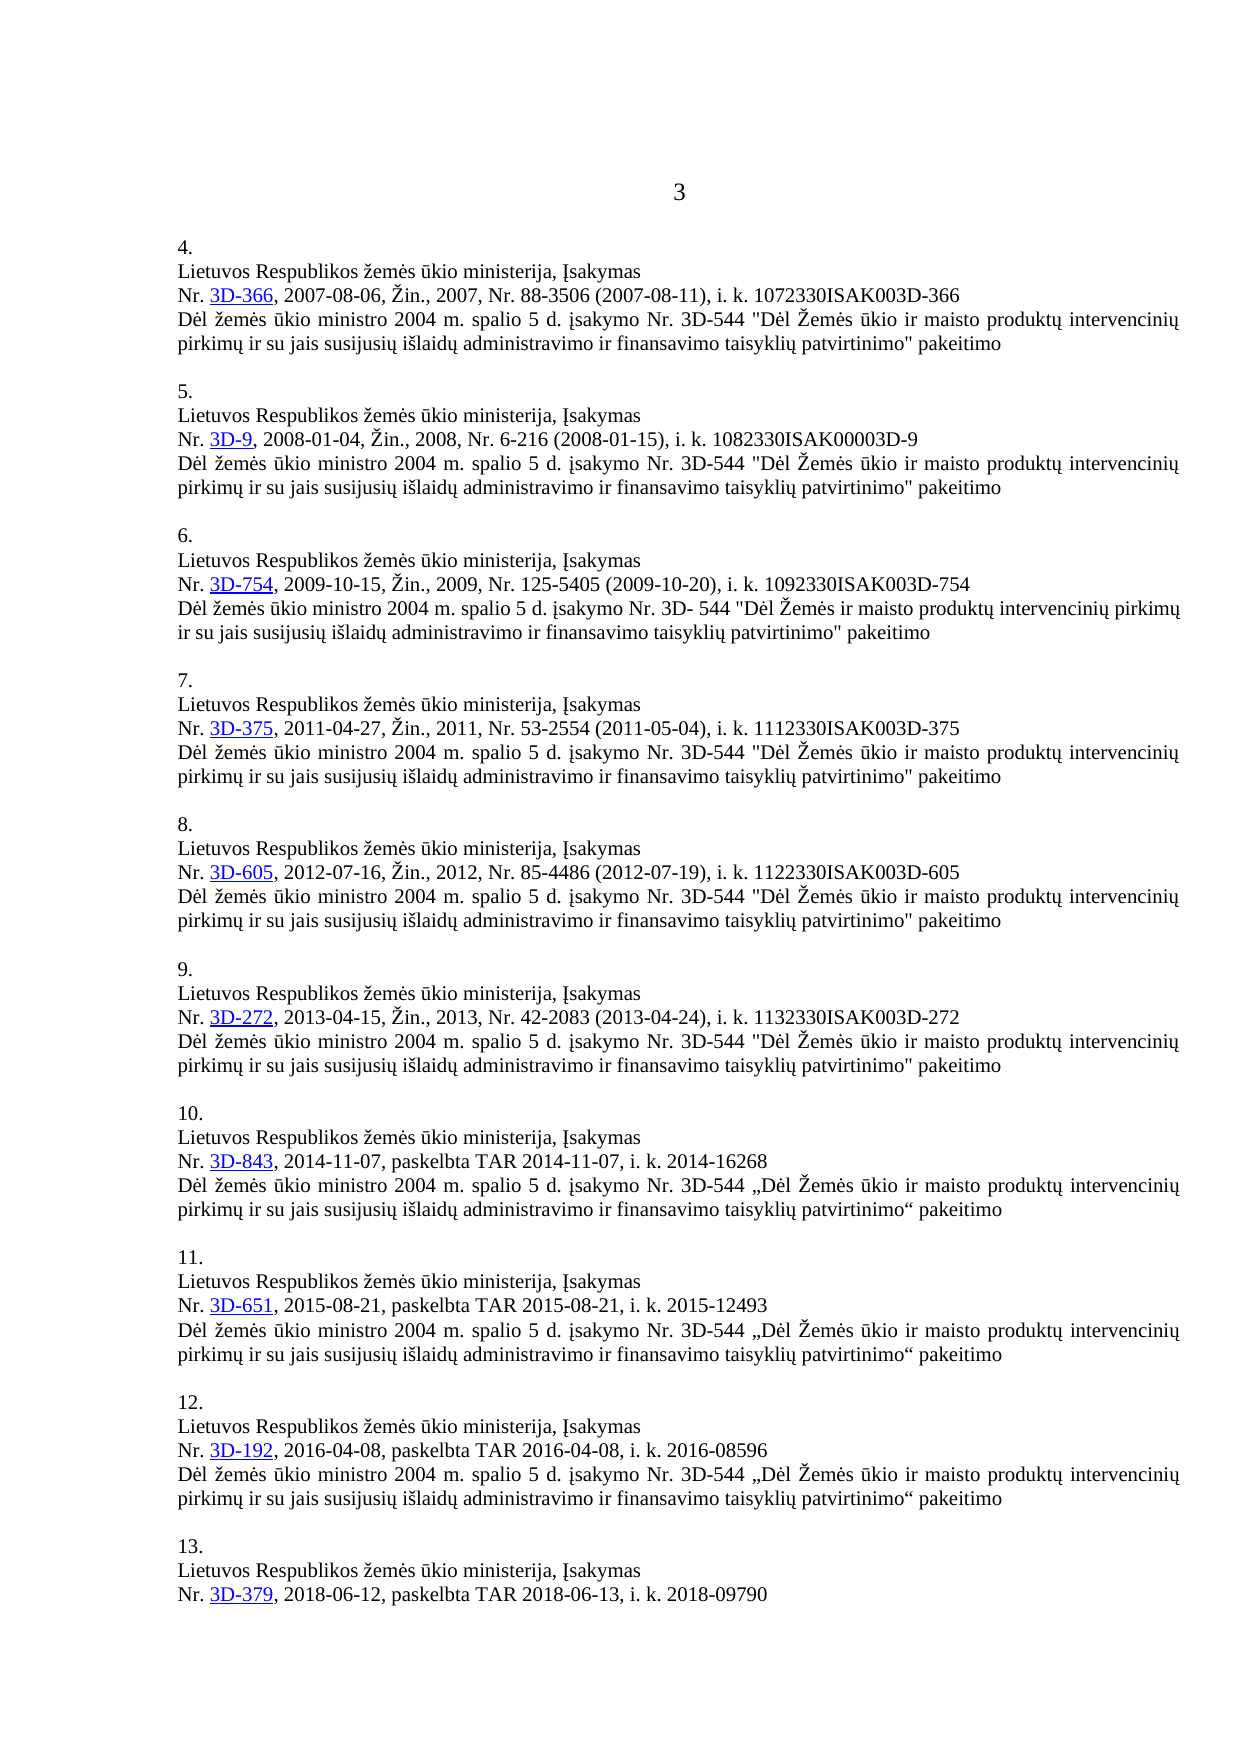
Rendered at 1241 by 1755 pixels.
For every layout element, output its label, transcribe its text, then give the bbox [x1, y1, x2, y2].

text 11. [177, 1245, 1181, 1269]
text 9. [177, 957, 1181, 981]
text Lietuvos Respublikos žemės ūkio ministerija, Įsakymas [177, 547, 1181, 572]
text 10. [177, 1101, 1181, 1125]
text Lietuvos Respublikos žemės ūkio ministerija, Įsakymas [177, 981, 1181, 1005]
text Nr. 3D-192, 2016-04-08, paskelbta TAR 2016-04-08, i. k. 2016-08596 [177, 1438, 1181, 1462]
text Lietuvos Respublikos žemės ūkio ministerija, Įsakymas [177, 692, 1181, 716]
text Nr. 3D-605, 2012-07-16, Žin., 2012, Nr. 85-4486 (2012-07-19), i. k. 1122330ISAK003D-605 [177, 860, 1181, 884]
text Lietuvos Respublikos žemės ūkio ministerija, Įsakymas [177, 1558, 1181, 1582]
text Nr. 3D-366, 2007-08-06, Žin., 2007, Nr. 88-3506 (2007-08-11), i. k. 1072330ISAK003D-366 [177, 283, 1181, 307]
text Dėl žemės ūkio ministro 2004 m. spalio 5 d. įsakymo Nr. 3D-544 „Dėl Žemės ūkio ir maisto produktų intervencinių pirkimų ir su jais susijusių išlaidų administravimo ir finansavimo taisyklių patvirtinimo“ pakeitimo [177, 1462, 1181, 1510]
text Nr. 3D-375, 2011-04-27, Žin., 2011, Nr. 53-2554 (2011-05-04), i. k. 1112330ISAK003D-375 [177, 716, 1181, 740]
text Nr. 3D-9, 2008-01-04, Žin., 2008, Nr. 6-216 (2008-01-15), i. k. 1082330ISAK00003D-9 [177, 427, 1181, 451]
text 5. [177, 379, 1181, 403]
text Lietuvos Respublikos žemės ūkio ministerija, Įsakymas [177, 259, 1181, 283]
text Nr. 3D-754, 2009-10-15, Žin., 2009, Nr. 125-5405 (2009-10-20), i. k. 1092330ISAK003D-754 [177, 572, 1181, 596]
text Lietuvos Respublikos žemės ūkio ministerija, Įsakymas [177, 836, 1181, 860]
text 6. [177, 523, 1181, 547]
text Nr. 3D-272, 2013-04-15, Žin., 2013, Nr. 42-2083 (2013-04-24), i. k. 1132330ISAK003D-272 [177, 1005, 1181, 1029]
text 4. [177, 235, 1181, 259]
text Dėl žemės ūkio ministro 2004 m. spalio 5 d. įsakymo Nr. 3D-544 „Dėl Žemės ūkio ir maisto produktų intervencinių pirkimų ir su jais susijusių išlaidų administravimo ir finansavimo taisyklių patvirtinimo“ pakeitimo [177, 1317, 1181, 1366]
text Nr. 3D-651, 2015-08-21, paskelbta TAR 2015-08-21, i. k. 2015-12493 [177, 1293, 1181, 1317]
text Dėl žemės ūkio ministro 2004 m. spalio 5 d. įsakymo Nr. 3D-544 "Dėl Žemės ūkio ir maisto produktų intervencinių pirkimų ir su jais susijusių išlaidų administravimo ir finansavimo taisyklių patvirtinimo" pakeitimo [177, 884, 1181, 932]
text Nr. 3D-379, 2018-06-12, paskelbta TAR 2018-06-13, i. k. 2018-09790 [177, 1582, 1181, 1606]
text Dėl žemės ūkio ministro 2004 m. spalio 5 d. įsakymo Nr. 3D-544 "Dėl Žemės ūkio ir maisto produktų intervencinių pirkimų ir su jais susijusių išlaidų administravimo ir finansavimo taisyklių patvirtinimo" pakeitimo [177, 1029, 1181, 1077]
text 7. [177, 668, 1181, 692]
text Dėl žemės ūkio ministro 2004 m. spalio 5 d. įsakymo Nr. 3D-544 "Dėl Žemės ūkio ir maisto produktų intervencinių pirkimų ir su jais susijusių išlaidų administravimo ir finansavimo taisyklių patvirtinimo" pakeitimo [177, 451, 1181, 499]
text Lietuvos Respublikos žemės ūkio ministerija, Įsakymas [177, 1414, 1181, 1438]
text Nr. 3D-843, 2014-11-07, paskelbta TAR 2014-11-07, i. k. 2014-16268 [177, 1149, 1181, 1173]
text Lietuvos Respublikos žemės ūkio ministerija, Įsakymas [177, 1269, 1181, 1293]
text Dėl žemės ūkio ministro 2004 m. spalio 5 d. įsakymo Nr. 3D-544 "Dėl Žemės ūkio ir maisto produktų intervencinių pirkimų ir su jais susijusių išlaidų administravimo ir finansavimo taisyklių patvirtinimo" pakeitimo [177, 740, 1181, 788]
text Lietuvos Respublikos žemės ūkio ministerija, Įsakymas [177, 403, 1181, 427]
text Dėl žemės ūkio ministro 2004 m. spalio 5 d. įsakymo Nr. 3D-544 "Dėl Žemės ūkio ir maisto produktų intervencinių pirkimų ir su jais susijusių išlaidų administravimo ir finansavimo taisyklių patvirtinimo" pakeitimo [177, 307, 1181, 355]
text 13. [177, 1534, 1181, 1558]
text Dėl žemės ūkio ministro 2004 m. spalio 5 d. įsakymo Nr. 3D-544 „Dėl Žemės ūkio ir maisto produktų intervencinių pirkimų ir su jais susijusių išlaidų administravimo ir finansavimo taisyklių patvirtinimo“ pakeitimo [177, 1173, 1181, 1221]
text 8. [177, 812, 1181, 836]
text Lietuvos Respublikos žemės ūkio ministerija, Įsakymas [177, 1125, 1181, 1149]
text Dėl žemės ūkio ministro 2004 m. spalio 5 d. įsakymo Nr. 3D- 544 "Dėl Žemės ir maisto produktų intervencinių pirkimų ir su jais susijusių išlaidų administravimo ir finansavimo taisyklių patvirtinimo" pakeitimo [177, 596, 1181, 644]
text 12. [177, 1390, 1181, 1414]
